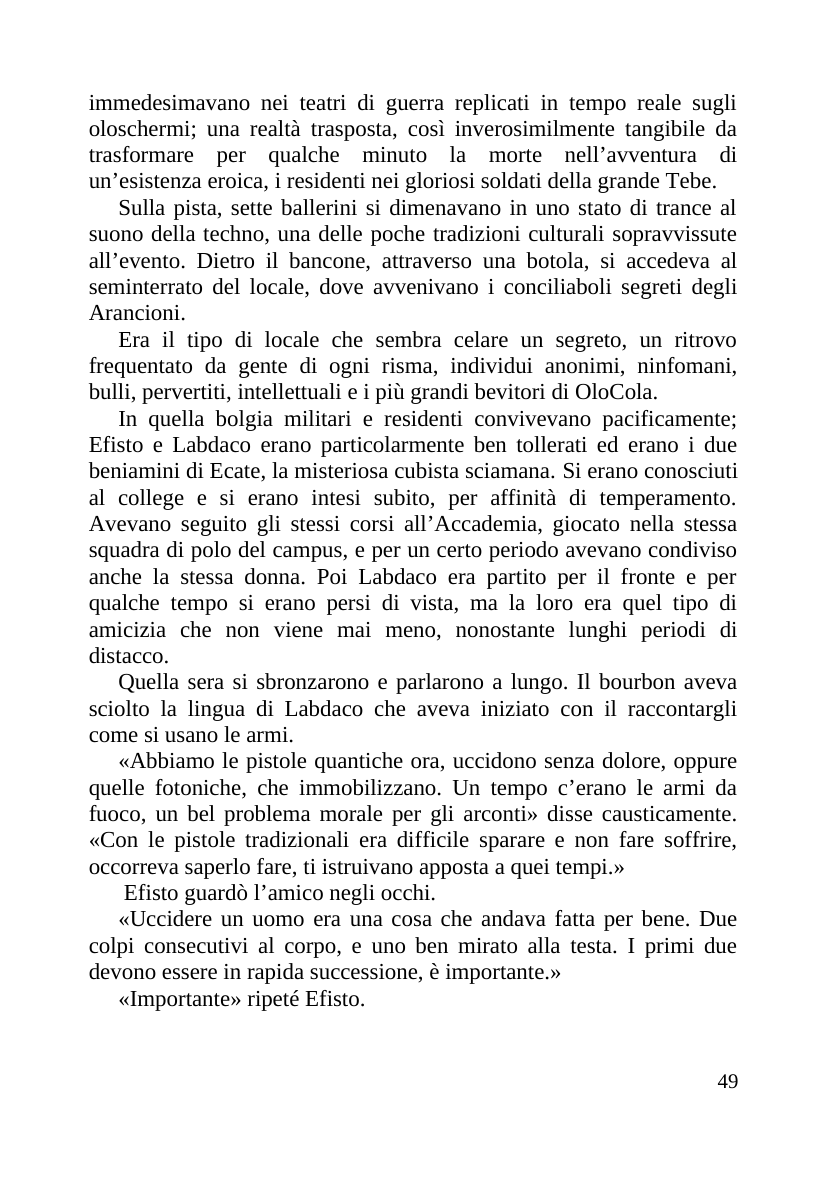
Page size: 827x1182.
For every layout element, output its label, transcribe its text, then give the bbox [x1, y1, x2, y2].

text «Abbiamo le pistole quantiche ora, uccidono senza dolore, oppure quelle fotoniche, che immobilizzano. Un tempo c’erano le armi da fuoco, un bel problema morale per gli arconti» disse causticamente. «Con le pistole tradizionali era difficile sparare e non fare soffrire, occorreva saperlo fare, ti istruivano apposta a quei tempi.» [88, 747, 738, 879]
text «Uccidere un uomo era una cosa che andava fatta per bene. Due colpi consecutivi al corpo, e uno ben mirato alla testa. I primi due devono essere in rapida successione, è importante.» [88, 906, 738, 984]
text Era il tipo di locale che sembra celare un segreto, un ritrovo frequentato da gente di ogni risma, individui anonimi, ninfomani, bulli, pervertiti, intellettuali e i più grandi bevitori di OloCola. [88, 326, 738, 405]
text immedesimavano nei teatri di guerra replicati in tempo reale sugli oloschermi; una realtà trasposta, così inverosimilmente tangibile da trasformare per qualche minuto la morte nell’avventura di un’esistenza eroica, i residenti nei gloriosi soldati della grande Tebe. [88, 88, 738, 194]
text «Importante» ripeté Efisto. [88, 984, 738, 1011]
text Sulla pista, sette ballerini si dimenavano in uno stato di trance al suono della techno, una delle poche tradizioni culturali sopravvissute all’evento. Dietro il bancone, attraverso una botola, si accedeva al seminterrato del locale, dove avvenivano i conciliaboli segreti degli Arancioni. [88, 194, 738, 326]
text Efisto guardò l’amico negli occhi. [88, 879, 738, 906]
text In quella bolgia militari e residenti convivevano pacificamente; Efisto e Labdaco erano particolarmente ben tollerati ed erano i due beniamini di Ecate, la misteriosa cubista sciamana. Si erano conosciuti al college e si erano intesi subito, per affinità di temperamento. Avevano seguito gli stessi corsi all’Accademia, giocato nella stessa squadra di polo del campus, e per un certo periodo avevano condiviso anche la stessa donna. Poi Labdaco era partito per il fronte e per qualche tempo si erano persi di vista, ma la loro era quel tipo di amicizia che non viene mai meno, nonostante lunghi periodi di distacco. [88, 405, 738, 668]
text Quella sera si sbronzarono e parlarono a lungo. Il bourbon aveva sciolto la lingua di Labdaco che aveva iniziato con il raccontargli come si usano le armi. [88, 668, 738, 747]
